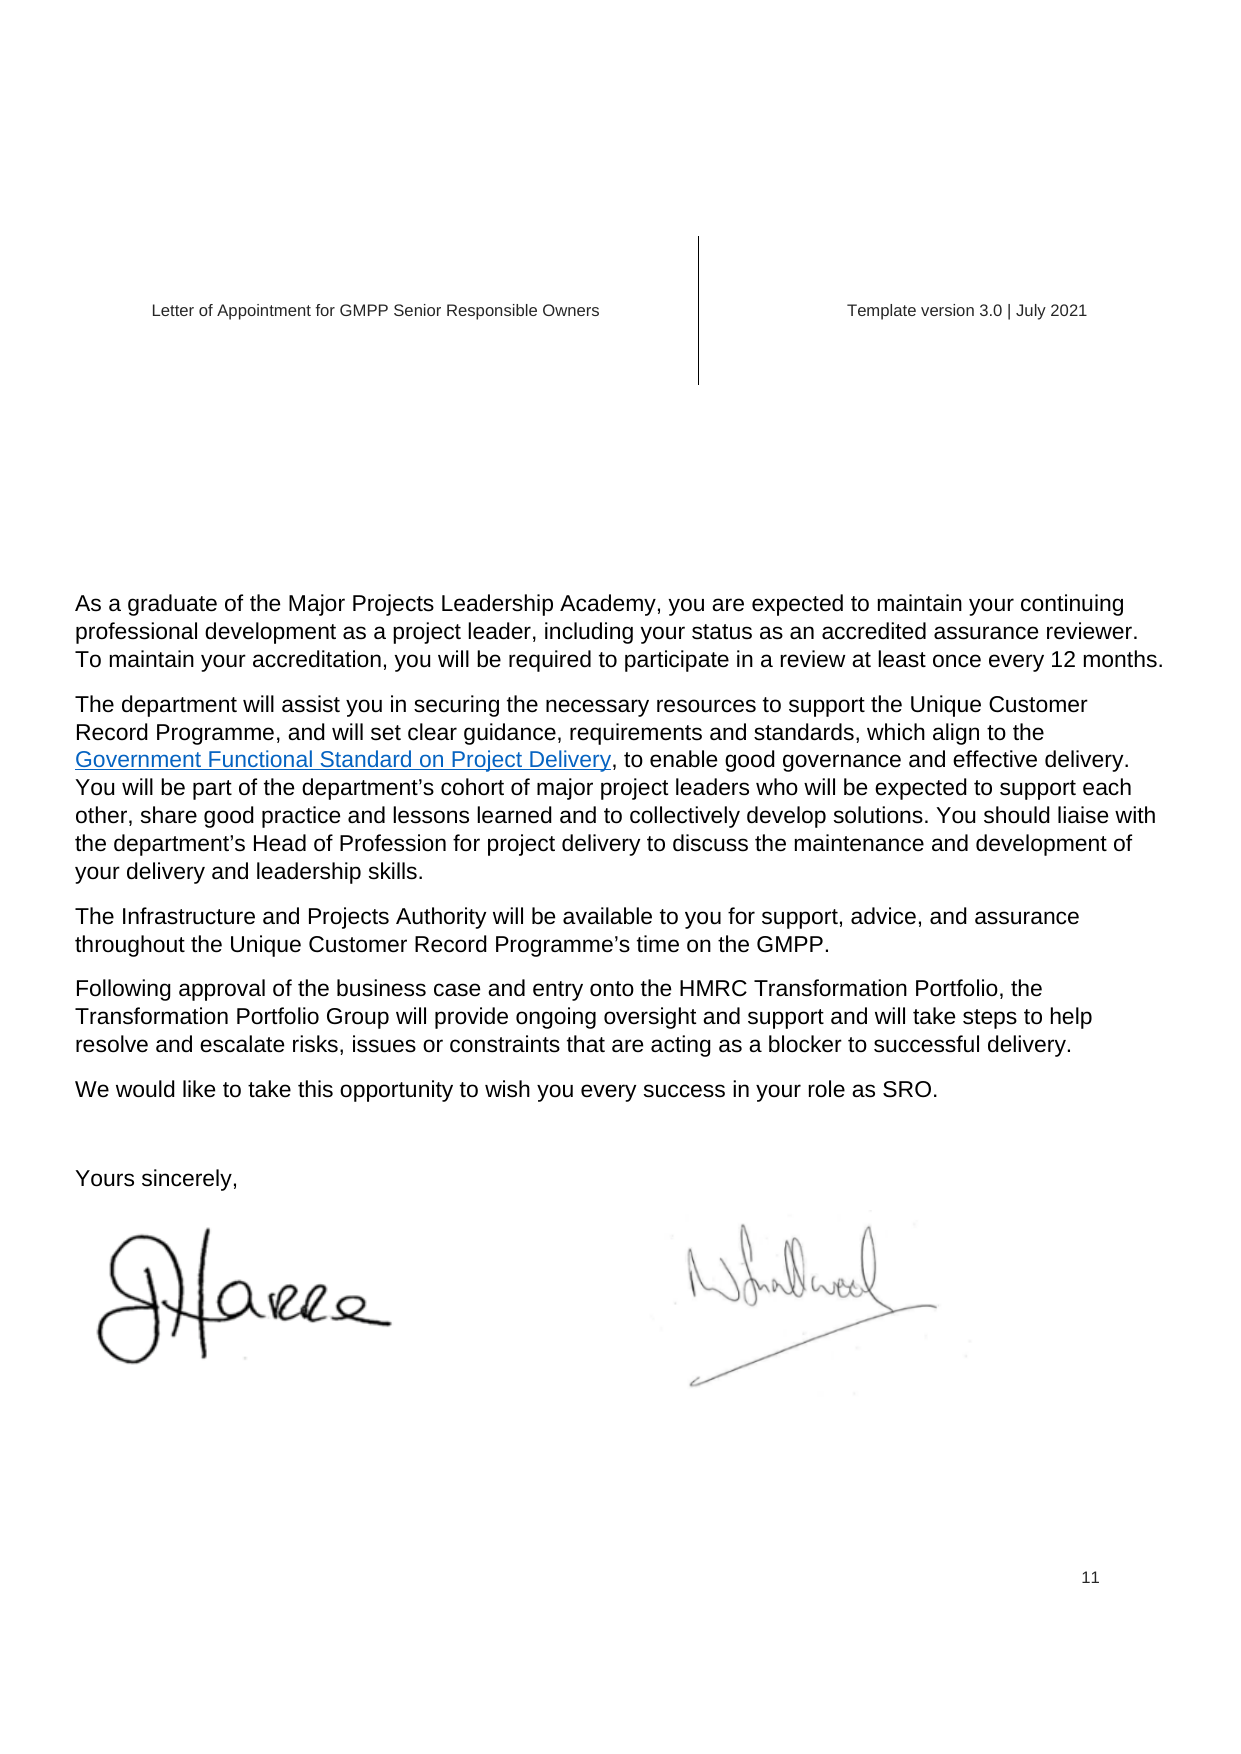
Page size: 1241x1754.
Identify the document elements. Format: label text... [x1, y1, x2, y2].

text Following approval of the business case and entry onto the HMRC Transformation Portfolio, the Transformation Portfolio Group will provide ongoing oversight and support and will take steps to help resolve and escalate risks, issues or constraints that are acting as a blocker to successful delivery. [75, 975, 1165, 1057]
table_header [76, 1210, 606, 1449]
text The department will assist you in securing the necessary resources to support the Unique Customer Record Programme, and will set clear guidance, requirements and standards, which align to the Government Functional Standard on Project Delivery, to enable good governance and effective delivery. You will be part of the department’s cohort of major project leaders who will be expected to support each other, share good practice and lessons learned and to collectively develop solutions. You should liaise with the department’s Head of Profession for project delivery to discuss the maintenance and development of your delivery and leadership skills. [75, 691, 1165, 884]
table_header [607, 1210, 635, 1449]
text We would like to take this opportunity to wish you every success in your role as SRO. [75, 1076, 1165, 1102]
text The Infrastructure and Projects Authority will be available to you for support, advice, and assurance throughout the Unique Customer Record Programme’s time on the GMPP. [75, 903, 1165, 957]
table_header [636, 1210, 1164, 1449]
text As a graduate of the Major Projects Leadership Academy, you are expected to maintain your continuing professional development as a project leader, including your status as an accredited assurance reviewer. To maintain your accreditation, you will be required to participate in a review at least once every 12 months. [75, 590, 1165, 672]
text Yours sincerely, [75, 1165, 1165, 1191]
